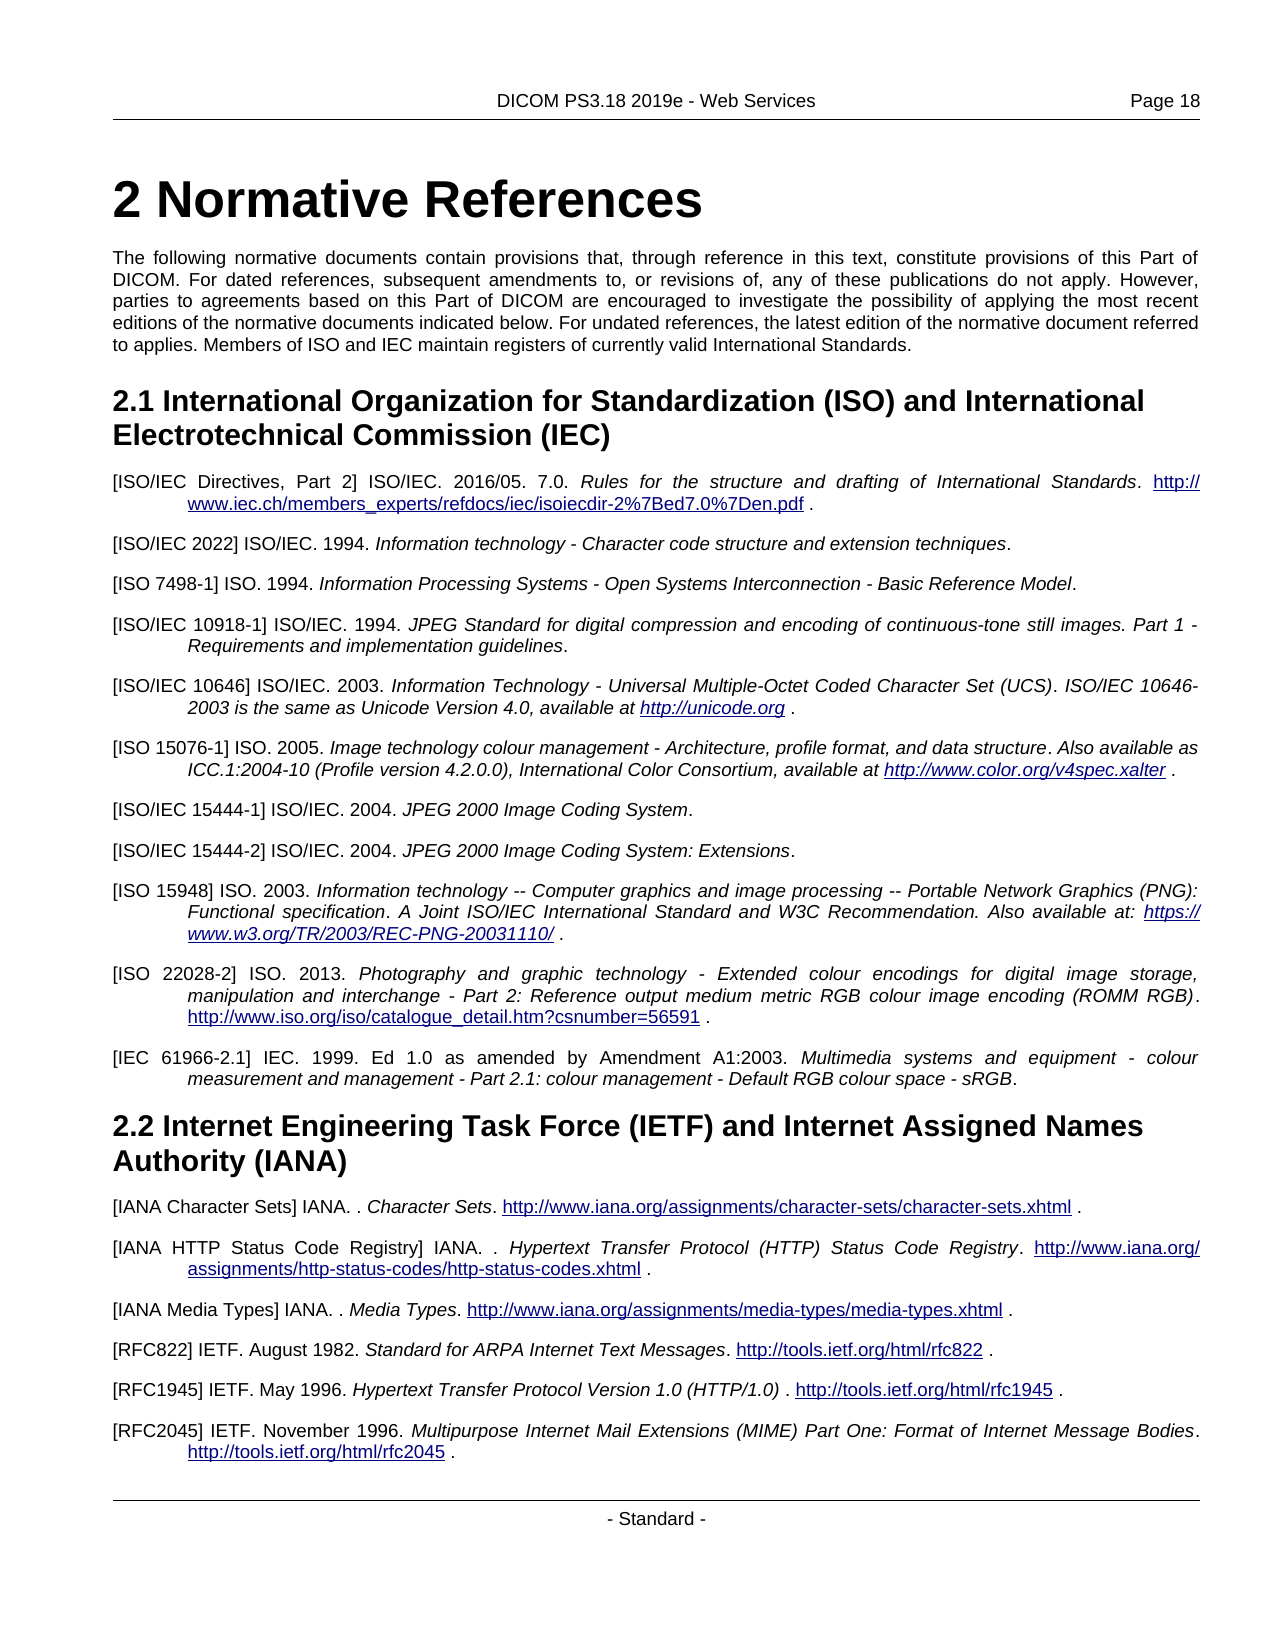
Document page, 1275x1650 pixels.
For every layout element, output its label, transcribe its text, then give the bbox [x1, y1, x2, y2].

text 2 Normative References [112, 169, 1200, 228]
text [ISO 15948] ISO. 2003. Information technology -- Computer graphics and image processing -- Portable Network Graphics (PNG): Functional specification. A Joint ISO/IEC International Standard and W3C Recommendation. Also available at: https://​www.w3.org/​TR/​2003/​REC-PNG-20031110/ . [112, 880, 1200, 944]
text [ISO/IEC 10918-1] ISO/IEC. 1994. JPEG Standard for digital compression and encoding of continuous-tone still images. Part 1 - Requirements and implementation guidelines. [112, 613, 1200, 657]
text [ISO/IEC 15444-2] ISO/IEC. 2004. JPEG 2000 Image Coding System: Extensions. [112, 839, 1200, 861]
text [IANA HTTP Status Code Registry] IANA. . Hypertext Transfer Protocol (HTTP) Status Code Registry. http://​www.iana.org/​assignments/​http-status-codes/​http-status-codes.xhtml . [112, 1237, 1200, 1280]
text [ISO 22028-2] ISO. 2013. Photography and graphic technology - Extended colour encodings for digital image storage, manipulation and interchange - Part 2: Reference output medium metric RGB colour image encoding (ROMM RGB). http://​www.iso.org/​iso/​catalogue_detail.htm?​csnumber=56591 . [112, 963, 1200, 1028]
text 2.1 International Organization for Standardization (ISO) and International Electrotechnical Commission (IEC) [112, 383, 1200, 452]
text [IANA Character Sets] IANA. . Character Sets. http://​www.iana.org/​assignments/​character-sets/​character-sets.xhtml . [112, 1196, 1200, 1218]
text The following normative documents contain provisions that, through reference in this text, constitute provisions of this Part of DICOM. For dated references, subsequent amendments to, or revisions of, any of these publications do not apply. However, parties to agreements based on this Part of DICOM are encouraged to investigate the possibility of applying the most recent editions of the normative documents indicated below. For undated references, the latest edition of the normative document referred to applies. Members of ISO and IEC maintain registers of currently valid International Standards. [112, 247, 1200, 355]
text [RFC2045] IETF. November 1996. Multipurpose Internet Mail Extensions (MIME) Part One: Format of Internet Message Bodies. http://​tools.ietf.org/​html/​rfc2045 . [112, 1419, 1200, 1463]
text [ISO 15076-1] ISO. 2005. Image technology colour management - Architecture, profile format, and data structure. Also available as ICC.1:2004-10 (Profile version 4.2.0.0), International Color Consortium, available at http://​www.color.org/​v4spec.xalter . [112, 737, 1200, 780]
text [RFC822] IETF. August 1982. Standard for ARPA Internet Text Messages. http://​tools.ietf.org/​html/​rfc822 . [112, 1339, 1200, 1360]
text [ISO/IEC Directives, Part 2] ISO/IEC. 2016/05. 7.0. Rules for the structure and drafting of International Standards. http://​www.iec.ch/​members_experts/​refdocs/​iec/​isoiecdir-2%7Bed7.0%7Den.pdf . [112, 471, 1200, 514]
text 2.2 Internet Engineering Task Force (IETF) and Internet Assigned Names Authority (IANA) [112, 1108, 1200, 1178]
text [ISO/IEC 10646] ISO/IEC. 2003. Information Technology - Universal Multiple-Octet Coded Character Set (UCS). ISO/IEC 10646-2003 is the same as Unicode Version 4.0, available at http://​unicode.org . [112, 675, 1200, 718]
text [ISO 7498-1] ISO. 1994. Information Processing Systems - Open Systems Interconnection - Basic Reference Model. [112, 573, 1200, 595]
text [ISO/IEC 2022] ISO/IEC. 1994. Information technology - Character code structure and extension techniques. [112, 533, 1200, 554]
text [IANA Media Types] IANA. . Media Types. http://​www.iana.org/​assignments/​media-types/​media-types.xhtml . [112, 1298, 1200, 1320]
text [ISO/IEC 15444-1] ISO/IEC. 2004. JPEG 2000 Image Coding System. [112, 799, 1200, 821]
text [IEC 61966-2.1] IEC. 1999. Ed 1.0 as amended by Amendment A1:2003. Multimedia systems and equipment - colour measurement and management - Part 2.1: colour management - Default RGB colour space - sRGB. [112, 1047, 1200, 1090]
text [RFC1945] IETF. May 1996. Hypertext Transfer Protocol Version 1.0 (HTTP/1.0) . http://​tools.ietf.org/​html/​rfc1945 . [112, 1379, 1200, 1401]
